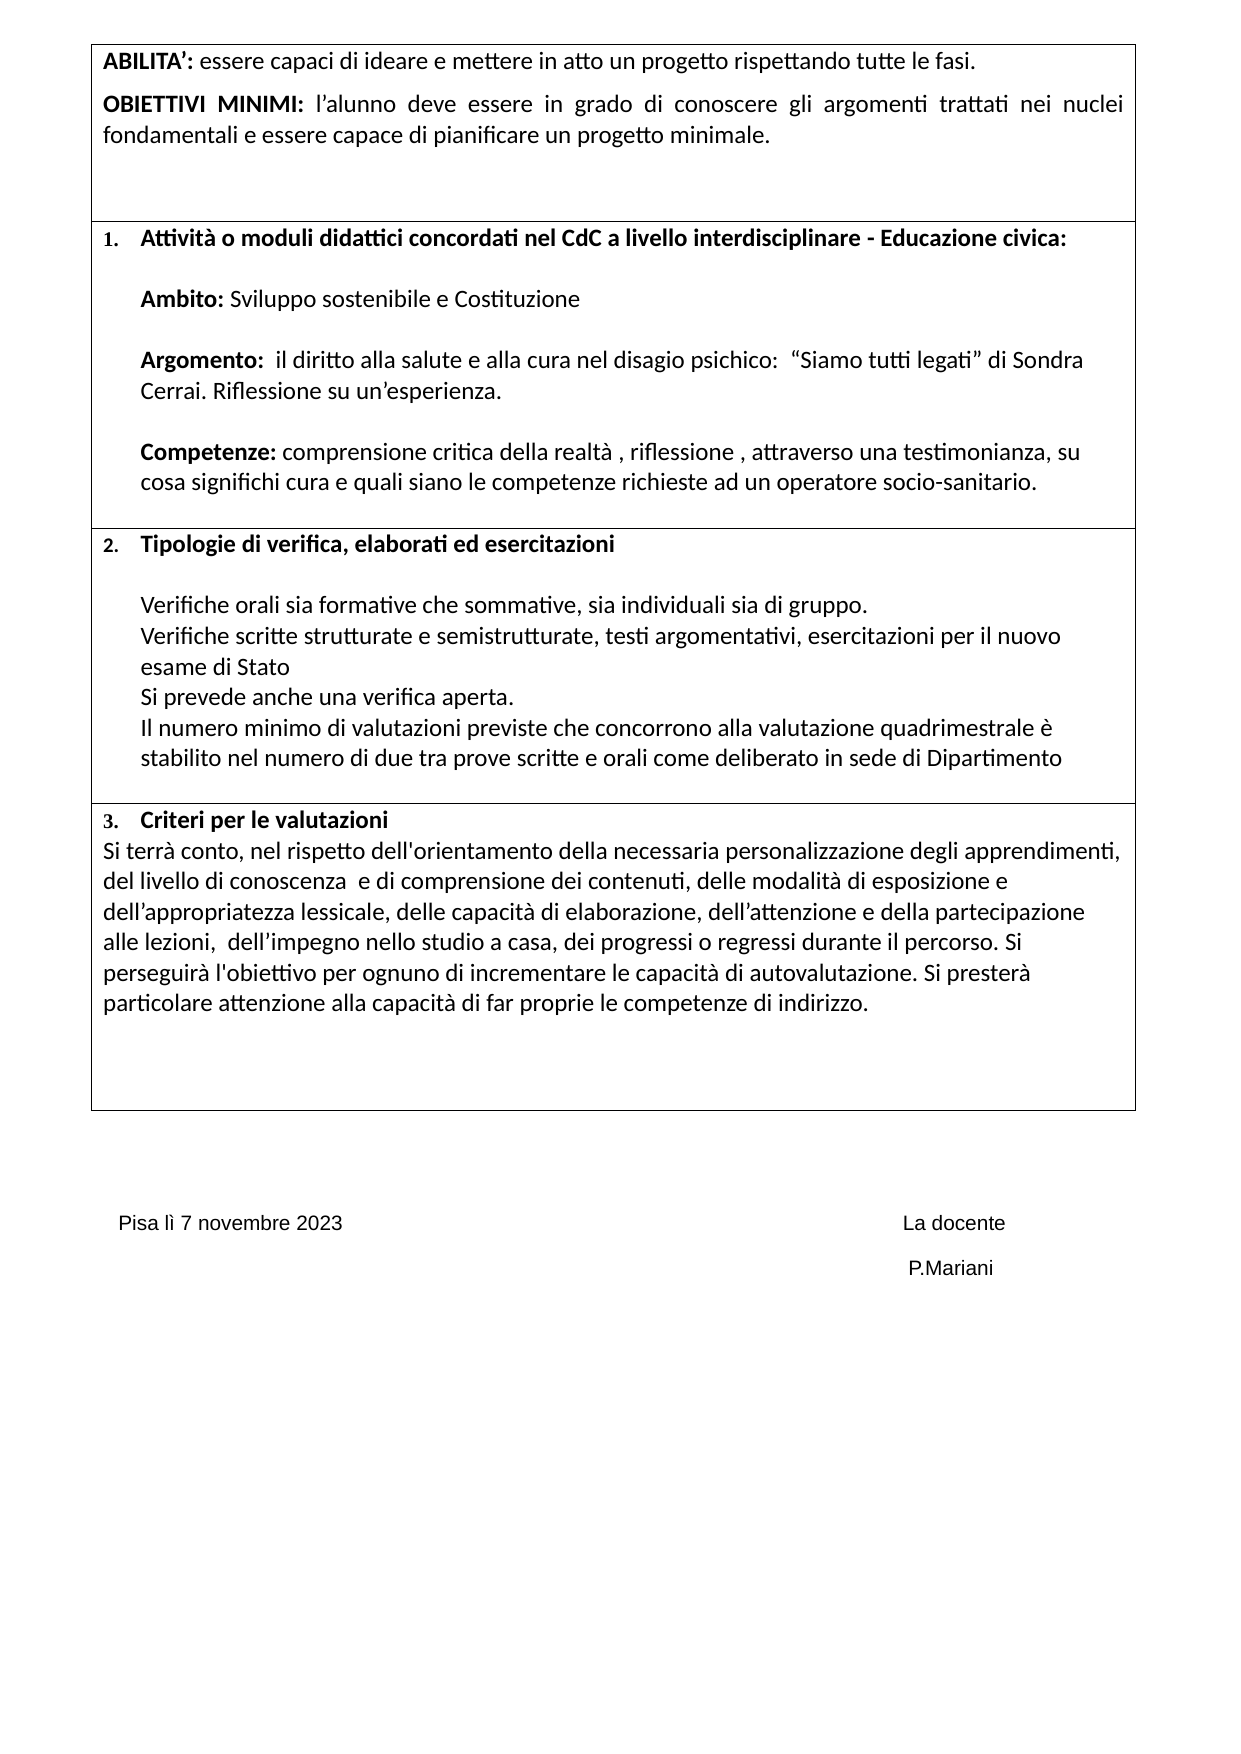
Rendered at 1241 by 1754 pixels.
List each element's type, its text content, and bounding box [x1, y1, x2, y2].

table_cell Tipologie di verifica, elaborati ed esercitazioni Verifiche orali sia formative che sommative, sia individuali sia di gruppo. Verifiche scritte strutturate e semistrutturate, testi argomentativi, esercitazioni per il nuovo esame di Stato Si prevede anche una verifica aperta. Il numero minimo di valutazioni previste che concorrono alla valutazione quadrimestrale è stabilito nel numero di due tra prove scritte e orali come deliberato in sede di Dipartimento [92, 529, 140, 803]
text Pisa lì 7 novembre 2023 La docente [118, 1211, 1122, 1234]
table_cell ABILITA’: essere capaci di ideare e mettere in atto un progetto rispettando tutte le fasi. OBIETTIVI MINIMI: l’alunno deve essere in grado di conoscere gli argomenti trattati nei nuclei fondamentali e essere capace di pianificare un progetto minimale. [92, 45, 1135, 221]
table_cell [1136, 221, 1140, 527]
table_cell Attività o moduli didattici concordati nel CdC a livello interdisciplinare - Educazione civica: Ambito: Sviluppo sostenibile e Costituzione Argomento: il diritto alla salute e alla cura nel disagio psichico: “Siamo tutti legati” di Sondra Cerrai. Riflessione su un’esperienza. Competenze: comprensione critica della realtà , riflessione , attraverso una testimonianza, su cosa significhi cura e quali siano le competenze richieste ad un operatore socio-sanitario. [92, 222, 140, 527]
table_cell [1136, 44, 1140, 221]
table_cell [1136, 528, 1140, 803]
table_cell [1136, 803, 1140, 1109]
text P.Mariani [118, 1255, 1122, 1279]
